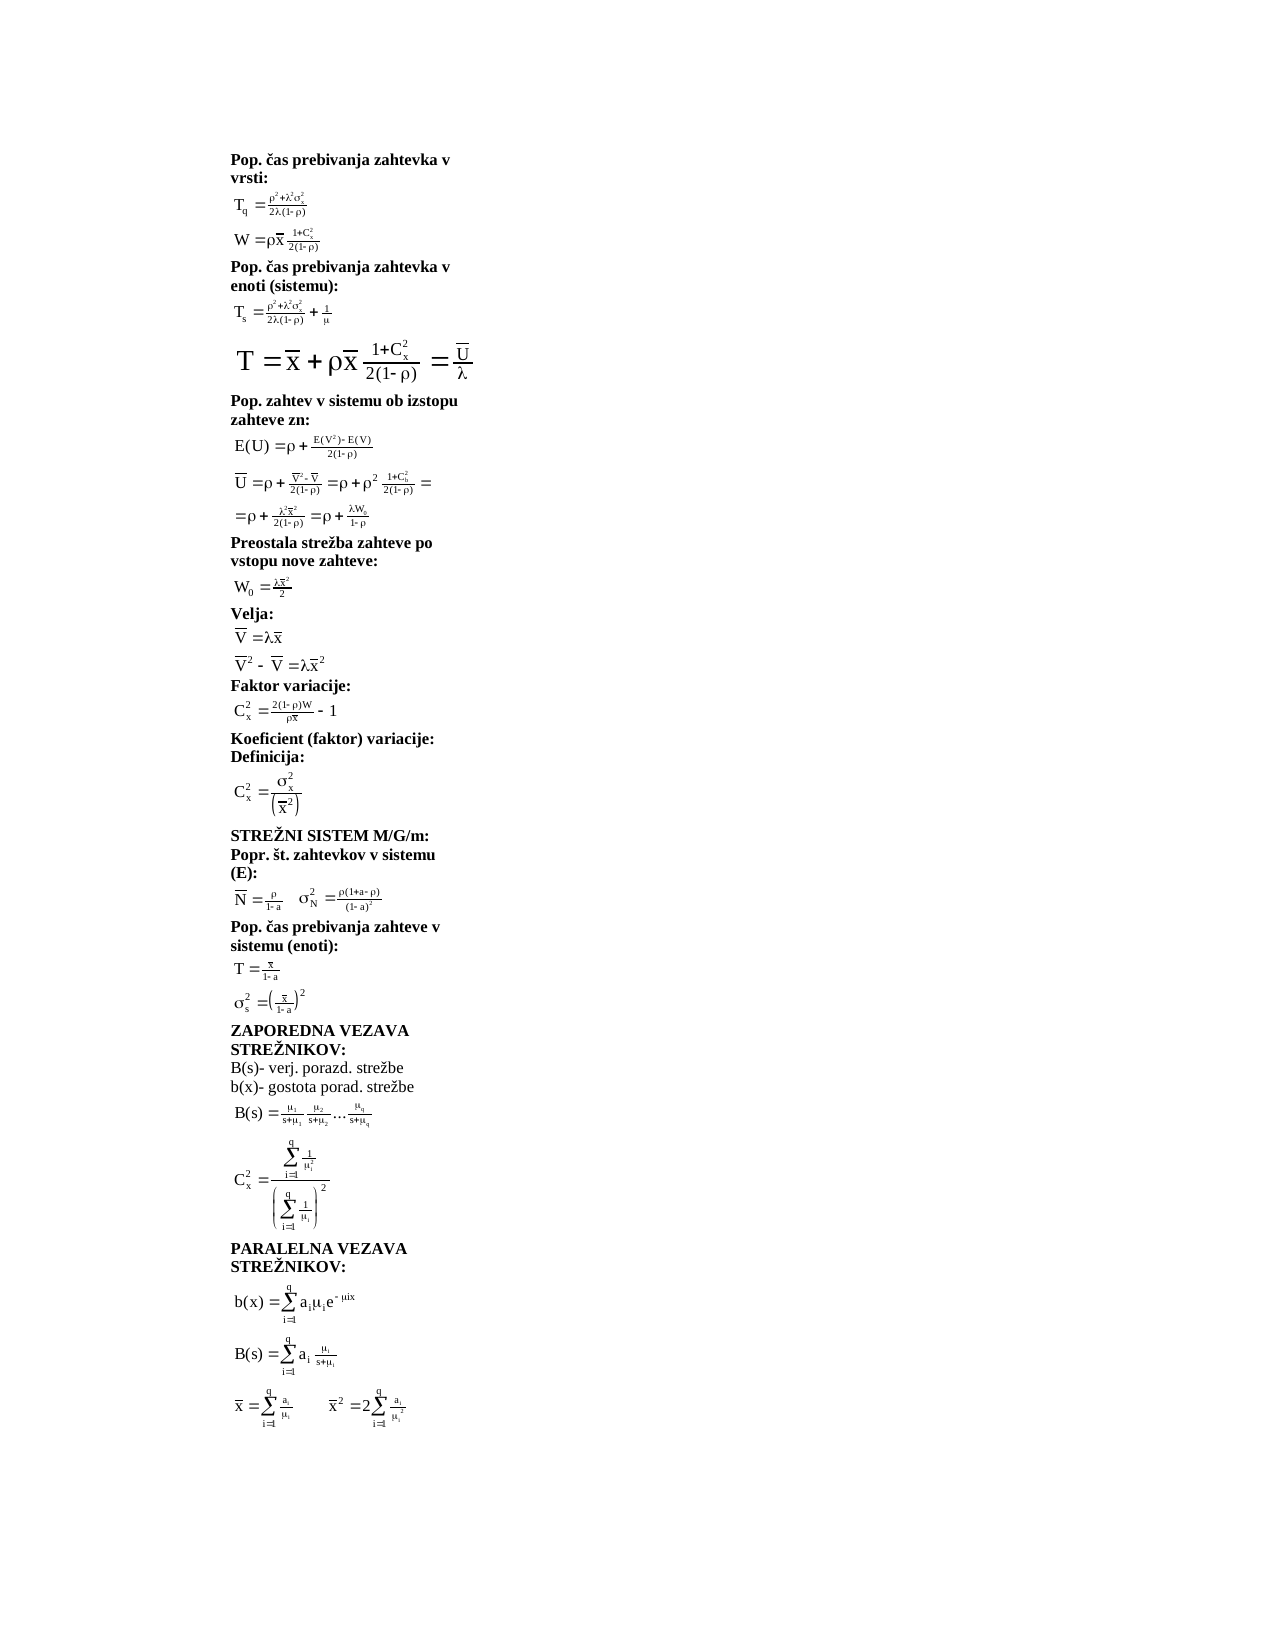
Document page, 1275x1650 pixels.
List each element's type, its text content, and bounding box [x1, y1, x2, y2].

text STREŽNI SISTEM M/G/m: [230, 827, 466, 845]
text Pop. čas prebivanja zahtevka v vrsti: [230, 150, 466, 187]
text Koeficient (faktor) variacije: [230, 729, 466, 748]
text Velja: [230, 604, 466, 623]
text Pop. čas prebivanja zahtevka v enoti (sistemu): [230, 258, 466, 295]
text Pop. čas prebivanja zahteve v sistemu (enoti): [230, 918, 466, 955]
text B(s)- verj. porazd. strežbe [230, 1058, 466, 1077]
text Definicija: [230, 748, 466, 766]
text Popr. št. zahtevkov v sistemu (E): [230, 845, 466, 882]
text ZAPOREDNA VEZAVA STREŽNIKOV: [230, 1021, 466, 1058]
text PARALELNA VEZAVA STREŽNIKOV: [230, 1239, 466, 1276]
text Preostala strežba zahteve po vstopu nove zahteve: [230, 533, 466, 570]
text Pop. zahtev v sistemu ob izstopu zahteve zn: [230, 392, 466, 429]
text Faktor variacije: [230, 677, 466, 695]
text b(x)- gostota porad. strežbe [230, 1077, 466, 1096]
